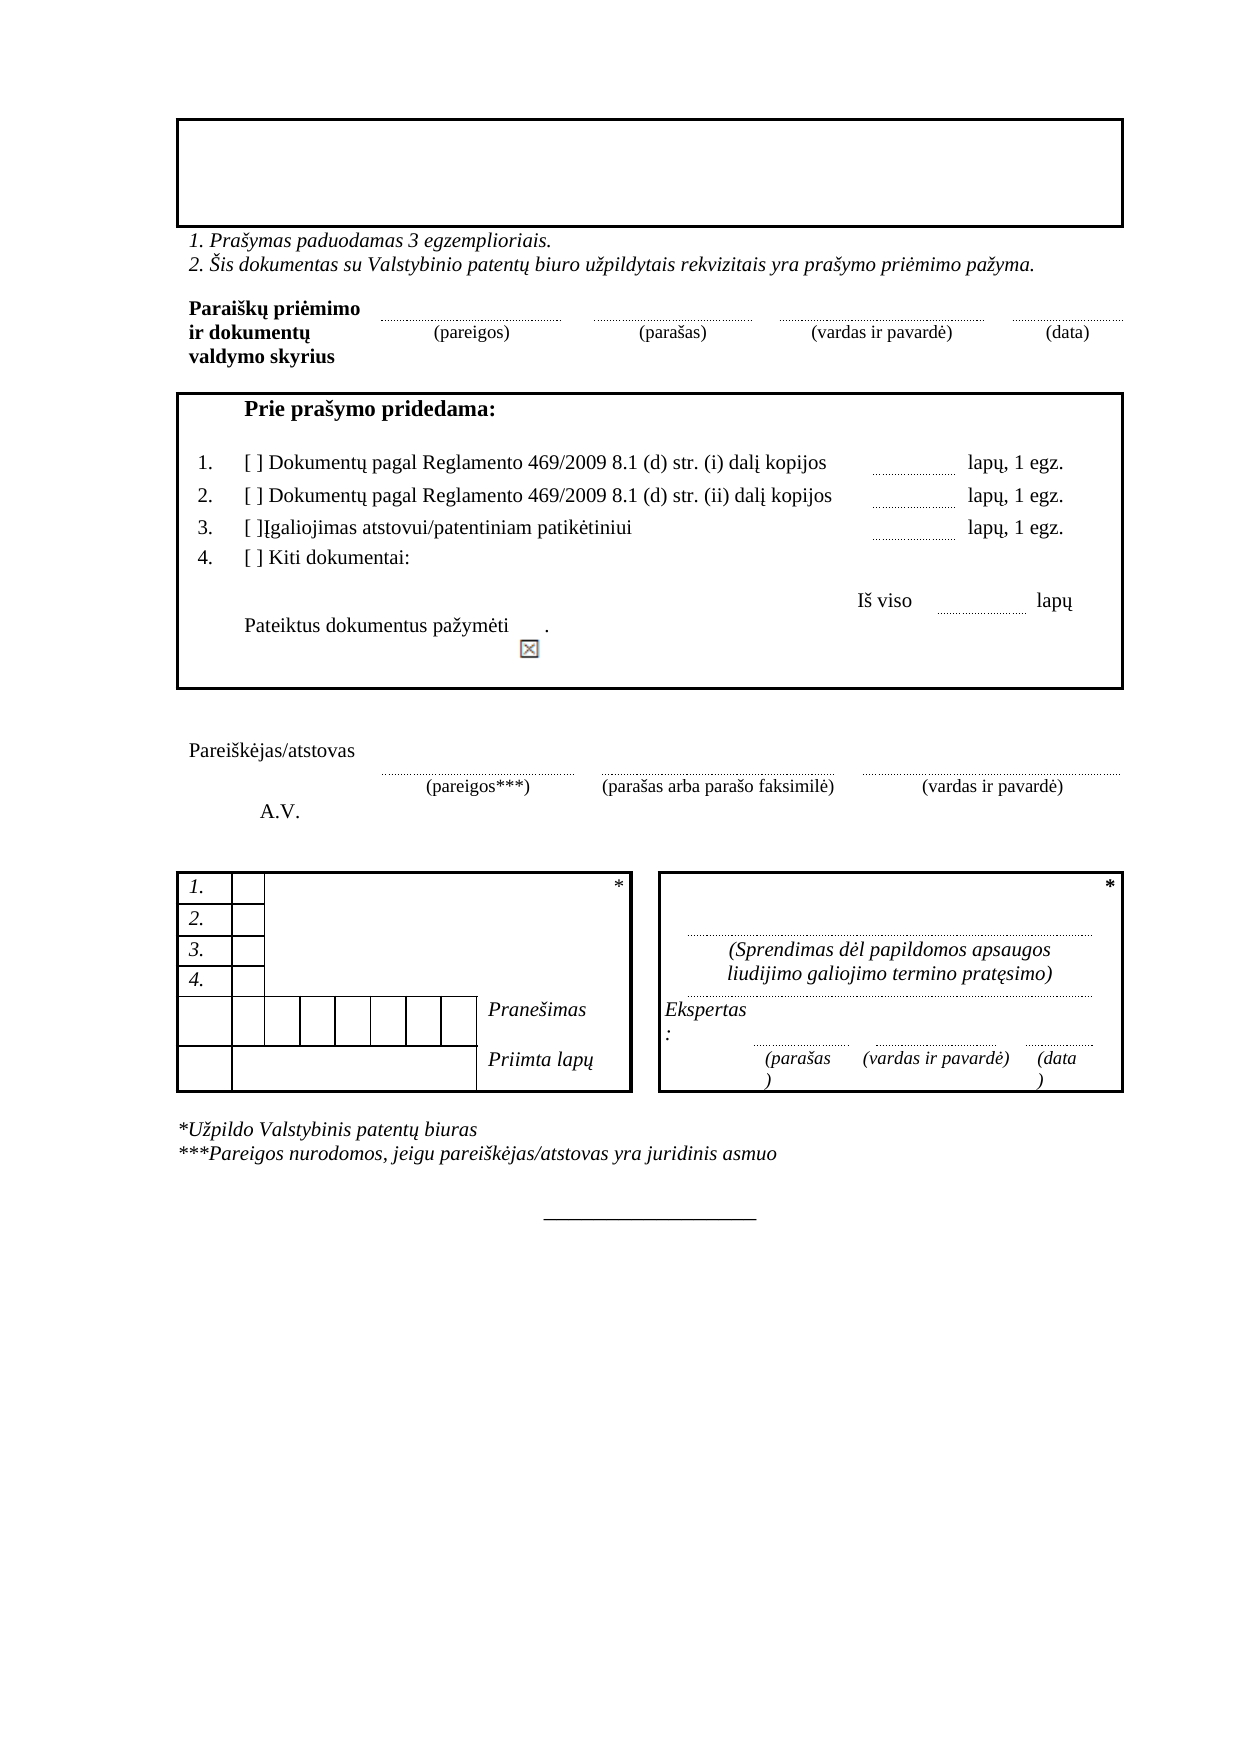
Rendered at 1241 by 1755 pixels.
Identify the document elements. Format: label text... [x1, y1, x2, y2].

table_cell (pareigos***) [382, 774, 574, 799]
table_cell [574, 799, 602, 823]
table_header [381, 296, 562, 319]
table_cell 1. Prašymas paduodamas 3 egzemplioriais. [177, 228, 1122, 252]
table_cell [863, 799, 1122, 823]
table_cell [177, 774, 382, 799]
table_header * [1094, 874, 1121, 903]
table_header [661, 874, 688, 903]
table_cell [873, 507, 956, 539]
table_cell lapų [1025, 539, 1121, 612]
table_cell (parašas) [594, 320, 751, 368]
table_cell [562, 320, 594, 368]
table_cell [1026, 996, 1093, 1045]
table_header [834, 738, 863, 774]
table_cell 1. [179, 443, 233, 474]
table_header 1. [179, 874, 231, 903]
table_cell [382, 799, 574, 823]
table_cell lapų, 1 egz. [956, 474, 1121, 507]
table_cell [265, 997, 299, 1045]
table_cell [633, 1045, 658, 1090]
table_cell [179, 1047, 231, 1090]
table_cell [265, 935, 602, 965]
table_cell Ekspertas: [661, 996, 754, 1045]
table_header [688, 874, 1093, 935]
table_cell [1094, 965, 1121, 996]
table_header [633, 871, 658, 903]
table_cell [ ] Įgaliojimas atstovui/patentiniam patikėtiniui [233, 507, 873, 539]
table_header [1013, 296, 1122, 319]
table_cell (data) [1026, 1045, 1093, 1090]
table_cell [301, 997, 334, 1045]
table_cell [265, 965, 602, 996]
table_cell 2. [179, 905, 231, 935]
table_cell [661, 935, 688, 965]
table_cell (vardas ir pavardė) [848, 1045, 1026, 1090]
table_cell Pateiktus dokumentus pažymėti . [233, 613, 873, 687]
table_header [382, 738, 574, 774]
text _________________ [177, 1194, 1122, 1223]
table_header [602, 738, 834, 774]
table_cell [633, 996, 658, 1045]
table_cell (Sprendimas dėl papildomos apsaugos liudijimo galiojimo termino pratęsimo) [688, 935, 1093, 996]
table_cell A.V. [177, 799, 382, 823]
table_cell [661, 965, 688, 996]
table_header [984, 296, 1012, 319]
table_header [863, 738, 1122, 774]
table_header * [602, 874, 629, 903]
table_cell [179, 121, 219, 225]
table_cell [233, 937, 264, 965]
table_cell [997, 996, 1026, 1045]
table_cell [179, 997, 231, 1045]
table_cell [633, 903, 658, 935]
table_cell [ ] Dokumentų pagal Reglamento 469/2009 8.1 (d) str. (ii) dalį kopijos [233, 474, 873, 507]
table_cell [233, 1047, 476, 1090]
table_cell [233, 997, 264, 1045]
table_header [574, 738, 602, 774]
table_cell lapų, 1 egz. [956, 443, 1121, 474]
table_cell [233, 967, 264, 996]
table_cell [873, 443, 956, 474]
table_cell (data) [1013, 320, 1122, 368]
table_cell [633, 935, 658, 965]
table_cell 3. [179, 507, 233, 539]
table_cell Iš viso [846, 539, 937, 612]
table_cell [ ] Kiti dokumentai: [233, 539, 846, 612]
table_header [873, 395, 1121, 443]
table_header Prie prašymo pridedama: [233, 395, 873, 443]
table_cell [1094, 935, 1121, 965]
table_cell [661, 1045, 754, 1090]
table_cell [442, 997, 476, 1045]
table_cell [336, 997, 370, 1045]
table_cell (parašas arba parašo faksimilė) [602, 774, 834, 799]
table_cell (pareigos) [381, 320, 562, 368]
table_header [562, 296, 594, 319]
table_cell [265, 903, 602, 935]
table_cell [407, 997, 440, 1045]
table_cell [574, 774, 602, 799]
table_header [233, 874, 264, 903]
table_header [265, 874, 602, 903]
table_cell (parašas) [754, 1045, 848, 1090]
table_cell lapų, 1 egz. [956, 507, 1121, 539]
table_cell [754, 996, 848, 1045]
table_cell 2. [179, 474, 233, 507]
table_cell 4. [179, 539, 233, 612]
table_cell [848, 996, 876, 1045]
table_cell [602, 903, 629, 935]
table_cell Pranešimas [477, 996, 629, 1045]
table_cell [873, 613, 1121, 687]
table_cell [751, 320, 779, 368]
text *Užpildo Valstybinis patentų biuras [177, 1117, 1122, 1141]
table_cell [371, 997, 405, 1045]
table_cell [219, 121, 1121, 225]
table_cell [602, 799, 834, 823]
table_cell [834, 799, 863, 823]
table_cell (vardas ir pavardė) [780, 320, 984, 368]
table_header [780, 296, 984, 319]
table_cell 3. [179, 937, 231, 965]
table_cell Priimta lapų [477, 1045, 629, 1090]
table_cell [834, 774, 863, 799]
table_cell (vardas ir pavardė) [863, 774, 1122, 799]
table_header Pareiškėjas/atstovas [177, 738, 382, 774]
table_header [179, 395, 233, 443]
table_cell 4. [179, 967, 231, 996]
table_cell [179, 613, 233, 687]
table_cell [661, 903, 688, 935]
table_cell [1094, 903, 1121, 935]
table_cell [984, 320, 1012, 368]
text ***Pareigos nurodomos, jeigu pareiškėjas/atstovas yra juridinis asmuo [177, 1141, 1122, 1165]
table_cell [873, 474, 956, 507]
table_header Paraiškų priėmimo ir dokumentų valdymo skyrius [177, 296, 381, 368]
table_cell 2. Šis dokumentas su Valstybinio patentų biuro užpildytais rekvizitais yra prašymo priėmimo pažyma. [177, 252, 1122, 276]
table_cell [876, 996, 997, 1045]
table_cell [ ] Dokumentų pagal Reglamento 469/2009 8.1 (d) str. (i) dalį kopijos [233, 443, 873, 474]
table_cell [233, 905, 264, 935]
table_cell [938, 539, 1025, 612]
table_cell [602, 965, 629, 996]
table_cell [602, 935, 629, 965]
table_header [594, 296, 751, 319]
table_cell [633, 965, 658, 996]
table_cell [1094, 1045, 1121, 1090]
table_header [751, 296, 779, 319]
table_cell [1094, 996, 1121, 1045]
